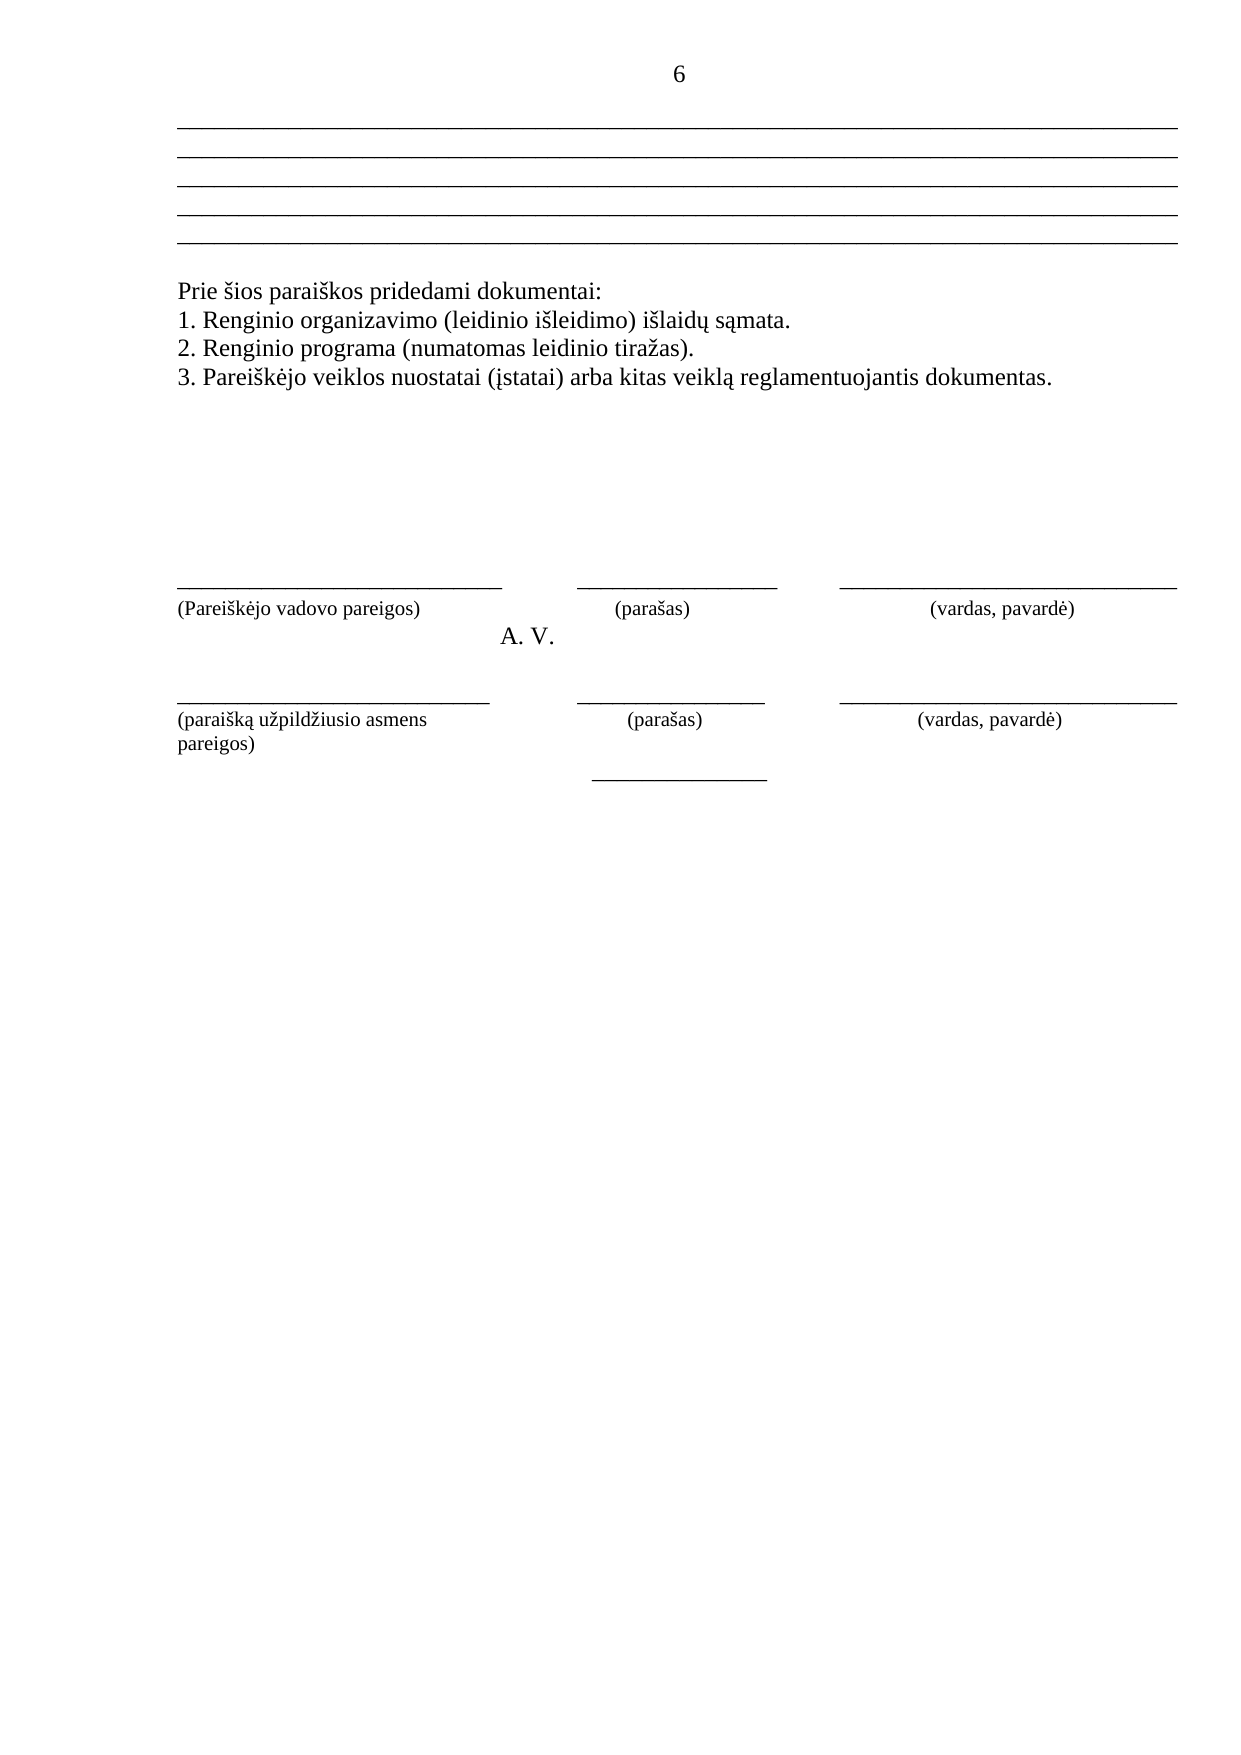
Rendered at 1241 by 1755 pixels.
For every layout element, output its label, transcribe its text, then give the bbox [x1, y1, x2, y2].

text ______________ [177, 755, 1181, 784]
text A. V. [177, 621, 1181, 650]
text pareigos) [177, 731, 1181, 755]
text 1. Renginio organizavimo (leidinio išleidimo) išlaidų sąmata. [177, 305, 1181, 333]
text (Pareiškėjo vadovo pareigos) (parašas) (vardas, pavardė) [177, 592, 1181, 621]
text Prie šios paraiškos pridedami dokumentai: [177, 276, 1181, 305]
text 2. Renginio programa (numatomas leidinio tiražas). [177, 333, 1181, 362]
text (paraišką užpildžiusio asmens (parašas) (vardas, pavardė) [177, 707, 1181, 731]
text 3. Pareiškėjo veiklos nuostatai (įstatai) arba kitas veiklą reglamentuojantis dokumentas. [177, 362, 1181, 391]
